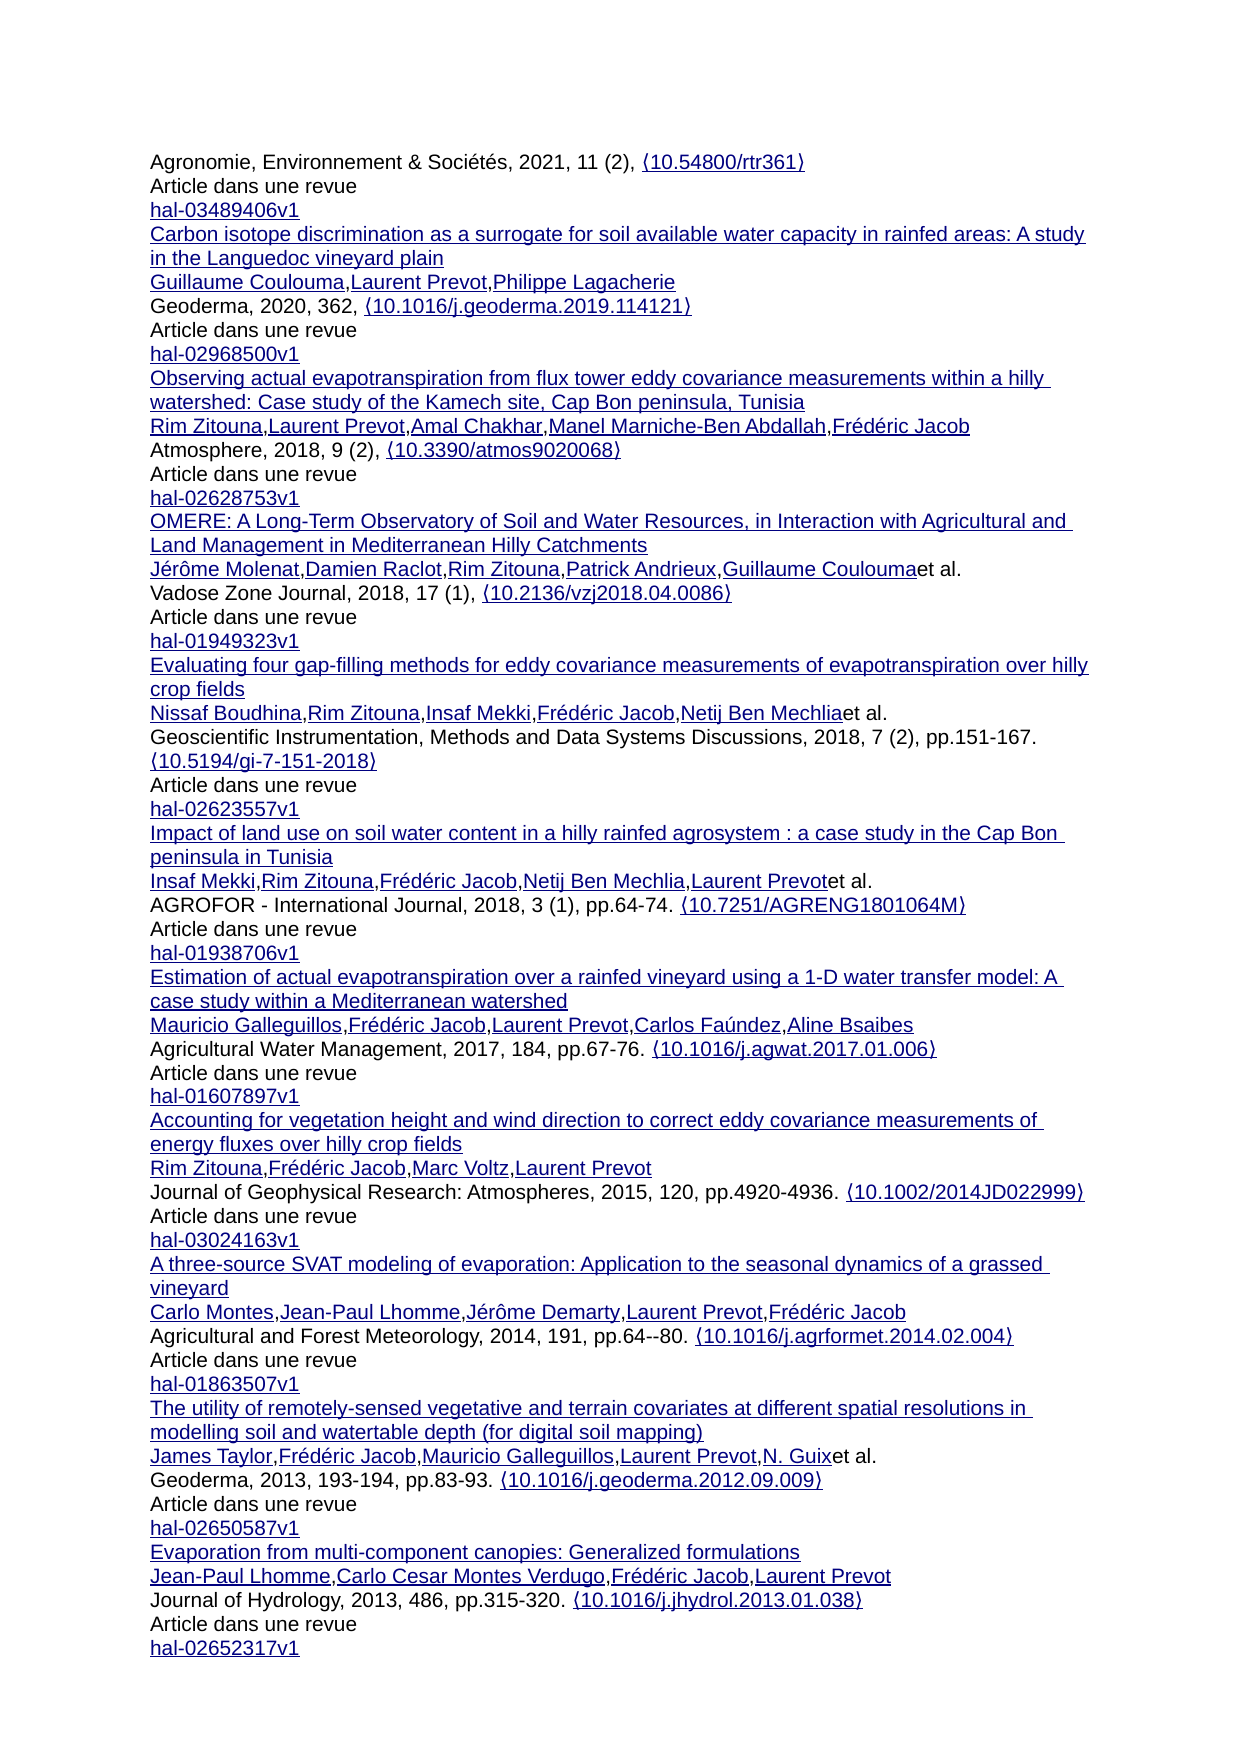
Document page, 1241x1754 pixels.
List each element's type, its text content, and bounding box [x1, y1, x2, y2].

table_cell Carbon isotope discrimination as a surrogate for soil available water capacity in rainfed areas: A study in the Languedoc vineyard plain Guillaume Coulouma,Laurent Prevot,Philippe Lagacherie Geoderma, 2020, 362, ⟨10.1016/j.geoderma.2019.114121⟩ Article dans une revue hal-02968500v1 [150, 222, 1090, 366]
table_cell Impact of land use on soil water content in a hilly rainfed agrosystem : a case study in the Cap Bon peninsula in Tunisia Insaf Mekki,Rim Zitouna,Frédéric Jacob,Netij Ben Mechlia,Laurent Prevotet al. AGROFOR - International Journal, 2018, 3 (1), pp.64-74. ⟨10.7251/AGRENG1801064M⟩ Article dans une revue hal-01938706v1 [150, 821, 1090, 964]
table_cell Evaluating four gap-filling methods for eddy covariance measurements of evapotranspiration over hilly crop fields Nissaf Boudhina,Rim Zitouna,Insaf Mekki,Frédéric Jacob,Netij Ben Mechliaet al. Geoscientific Instrumentation, Methods and Data Systems Discussions, 2018, 7 (2), pp.151-167. ⟨10.5194/gi-7-151-2018⟩ Article dans une revue hal-02623557v1 [150, 653, 1090, 821]
table_cell Observing actual evapotranspiration from flux tower eddy covariance measurements within a hilly watershed: Case study of the Kamech site, Cap Bon peninsula, Tunisia Rim Zitouna,Laurent Prevot,Amal Chakhar,Manel Marniche-Ben Abdallah,Frédéric Jacob Atmosphere, 2018, 9 (2), ⟨10.3390/atmos9020068⟩ Article dans une revue hal-02628753v1 [150, 366, 1090, 509]
table_cell Accounting for vegetation height and wind direction to correct eddy covariance measurements of energy fluxes over hilly crop fields Rim Zitouna,Frédéric Jacob,Marc Voltz,Laurent Prevot Journal of Geophysical Research: Atmospheres, 2015, 120, pp.4920-4936. ⟨10.1002/2014JD022999⟩ Article dans une revue hal-03024163v1 [150, 1108, 1090, 1252]
table_cell A three-source SVAT modeling of evaporation: Application to the seasonal dynamics of a grassed vineyard Carlo Montes,Jean-Paul Lhomme,Jérôme Demarty,Laurent Prevot,Frédéric Jacob Agricultural and Forest Meteorology, 2014, 191, pp.64--80. ⟨10.1016/j.agrformet.2014.02.004⟩ Article dans une revue hal-01863507v1 [150, 1252, 1090, 1396]
table_cell Evaporation from multi-component canopies: Generalized formulations Jean-Paul Lhomme,Carlo Cesar Montes Verdugo,Frédéric Jacob,Laurent Prevot Journal of Hydrology, 2013, 486, pp.315-320. ⟨10.1016/j.jhydrol.2013.01.038⟩ Article dans une revue hal-02652317v1 [150, 1540, 1090, 1659]
table_cell The utility of remotely-sensed vegetative and terrain covariates at different spatial resolutions in modelling soil and watertable depth (for digital soil mapping) James Taylor,Frédéric Jacob,Mauricio Galleguillos,Laurent Prevot,N. Guixet al. Geoderma, 2013, 193-194, pp.83-93. ⟨10.1016/j.geoderma.2012.09.009⟩ Article dans une revue hal-02650587v1 [150, 1396, 1090, 1539]
table_cell OMERE: A Long-Term Observatory of Soil and Water Resources, in Interaction with Agricultural and Land Management in Mediterranean Hilly Catchments Jérôme Molenat,Damien Raclot,Rim Zitouna,Patrick Andrieux,Guillaume Couloumaet al. Vadose Zone Journal, 2018, 17 (1), ⟨10.2136/vzj2018.04.0086⟩ Article dans une revue hal-01949323v1 [150, 509, 1090, 653]
table_cell Agronomie, Environnement & Sociétés, 2021, 11 (2), ⟨10.54800/rtr361⟩ Article dans une revue hal-03489406v1 [150, 150, 1090, 222]
table_cell Estimation of actual evapotranspiration over a rainfed vineyard using a 1-D water transfer model: A case study within a Mediterranean watershed Mauricio Galleguillos,Frédéric Jacob,Laurent Prevot,Carlos Faúndez,Aline Bsaibes Agricultural Water Management, 2017, 184, pp.67-76. ⟨10.1016/j.agwat.2017.01.006⟩ Article dans une revue hal-01607897v1 [150, 965, 1090, 1108]
